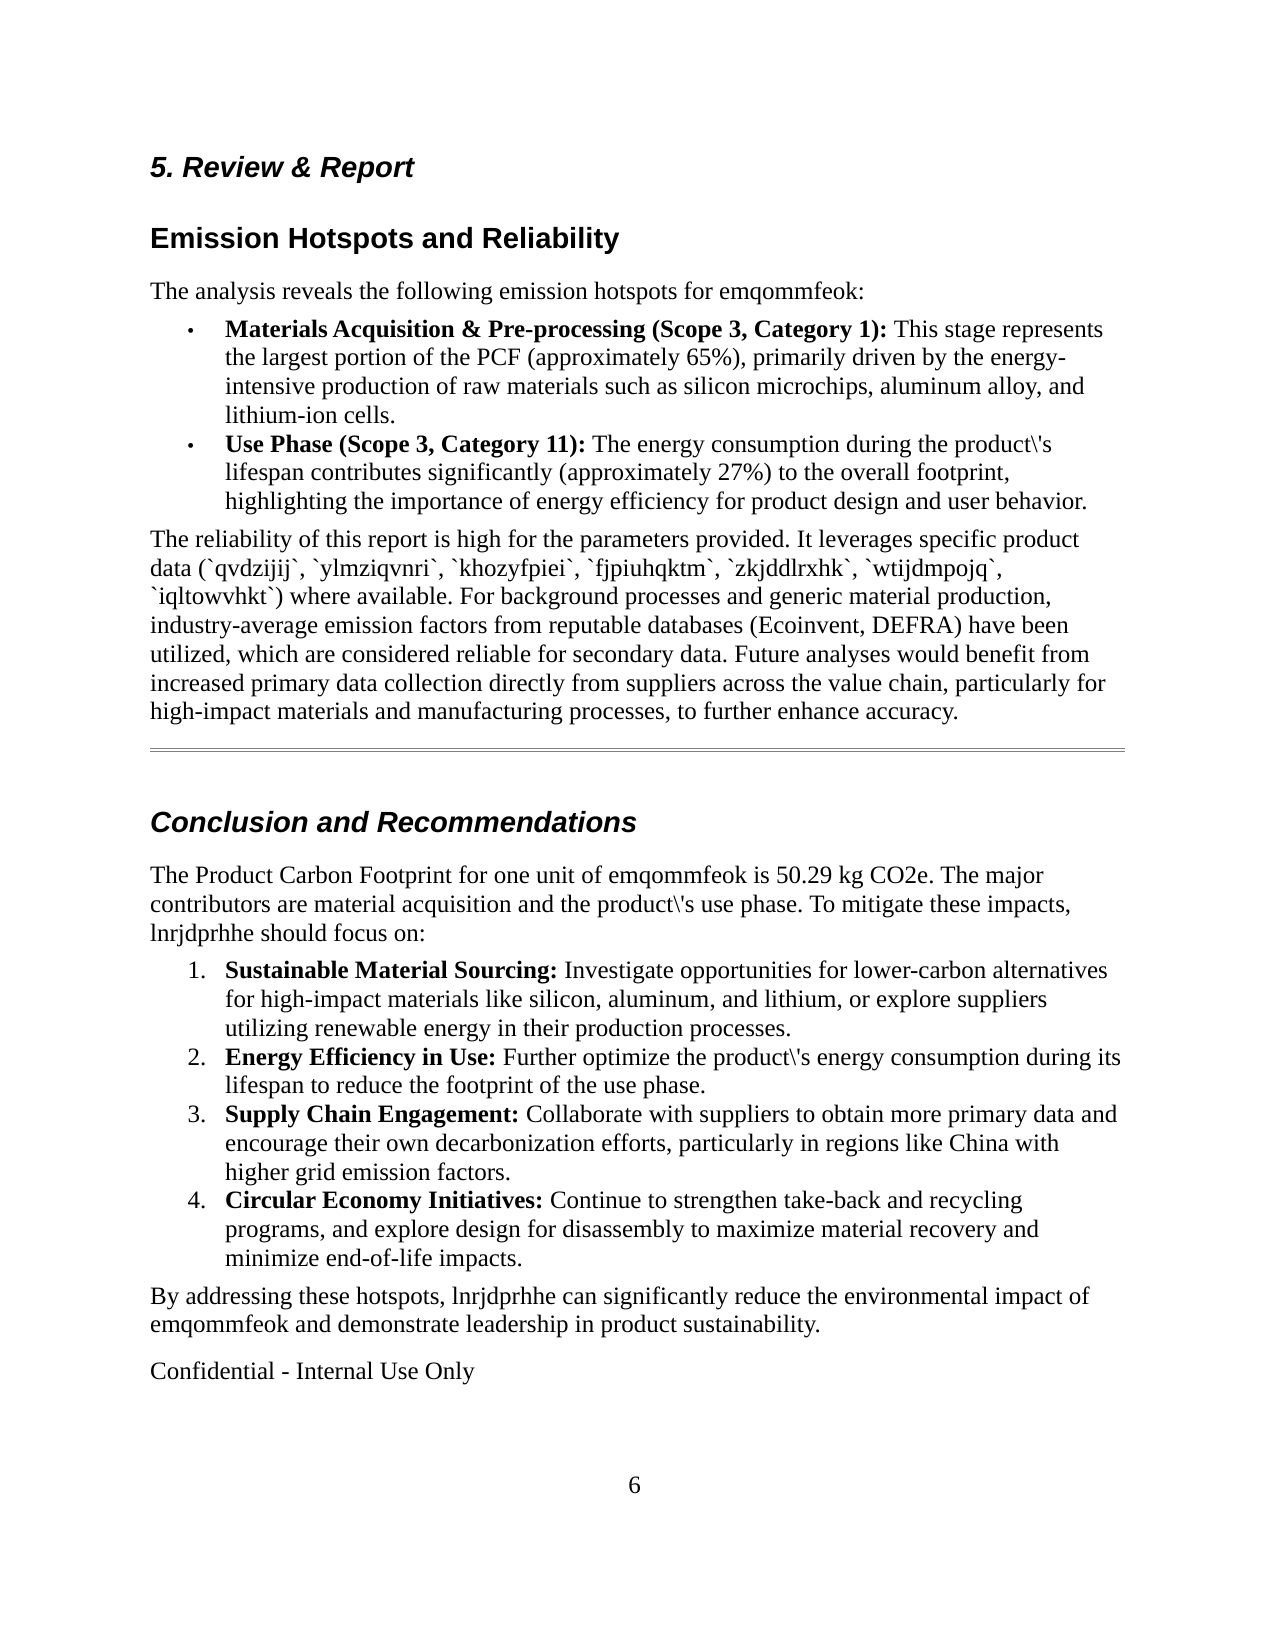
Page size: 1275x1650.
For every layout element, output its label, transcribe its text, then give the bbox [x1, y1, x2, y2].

text The analysis reveals the following emission hotspots for emqommfeok: [150, 276, 1125, 305]
text The Product Carbon Footprint for one unit of emqommfeok is 50.29 kg CO2e. The major contributors are material acquisition and the product\'s use phase. To mitigate these impacts, lnrjdprhhe should focus on: [150, 860, 1125, 947]
text The reliability of this report is high for the parameters provided. It leverages specific product data (`qvdzijij`, `ylmziqvnri`, `khozyfpiei`, `fjpiuhqktm`, `zkjddlrxhk`, `wtijdmpojq`, `iqltowvhkt`) where available. For background processes and generic material production, industry-average emission factors from reputable databases (Ecoinvent, DEFRA) have been utilized, which are considered reliable for secondary data. Future analyses would benefit from increased primary data collection directly from suppliers across the value chain, particularly for high-impact materials and manufacturing processes, to further enhance accuracy. [150, 524, 1125, 725]
subtitle Emission Hotspots and Reliability [150, 221, 1125, 254]
list Materials Acquisition & Pre-processing (Scope 3, Category 1): This stage represents the largest portion of the PCF (approximately 65%), primarily driven by the energy-intensive production of raw materials such as silicon microchips, aluminum alloy, and lithium-ion cells. [187, 314, 1125, 429]
list Supply Chain Engagement: Collaborate with suppliers to obtain more primary data and encourage their own decarbonization efforts, particularly in regions like China with higher grid emission factors. [187, 1099, 1125, 1186]
text By addressing these hotspots, lnrjdprhhe can significantly reduce the environmental impact of emqommfeok and demonstrate leadership in product sustainability. [150, 1281, 1125, 1338]
list Use Phase (Scope 3, Category 11): The energy consumption during the product\'s lifespan contributes significantly (approximately 27%) to the overall footprint, highlighting the importance of energy efficiency for product design and user behavior. [187, 429, 1125, 515]
list Circular Economy Initiatives: Continue to strengthen take-back and recycling programs, and explore design for disassembly to maximize material recovery and minimize end-of-life impacts. [187, 1186, 1125, 1272]
list Sustainable Material Sourcing: Investigate opportunities for lower-carbon alternatives for high-impact materials like silicon, aluminum, and lithium, or explore suppliers utilizing renewable energy in their production processes. [187, 956, 1125, 1042]
text Confidential - Internal Use Only [150, 1356, 1125, 1385]
subtitle Conclusion and Recommendations [150, 805, 1125, 839]
list Energy Efficiency in Use: Further optimize the product\'s energy consumption during its lifespan to reduce the footprint of the use phase. [187, 1042, 1125, 1099]
subtitle 5. Review & Report [150, 150, 1125, 183]
